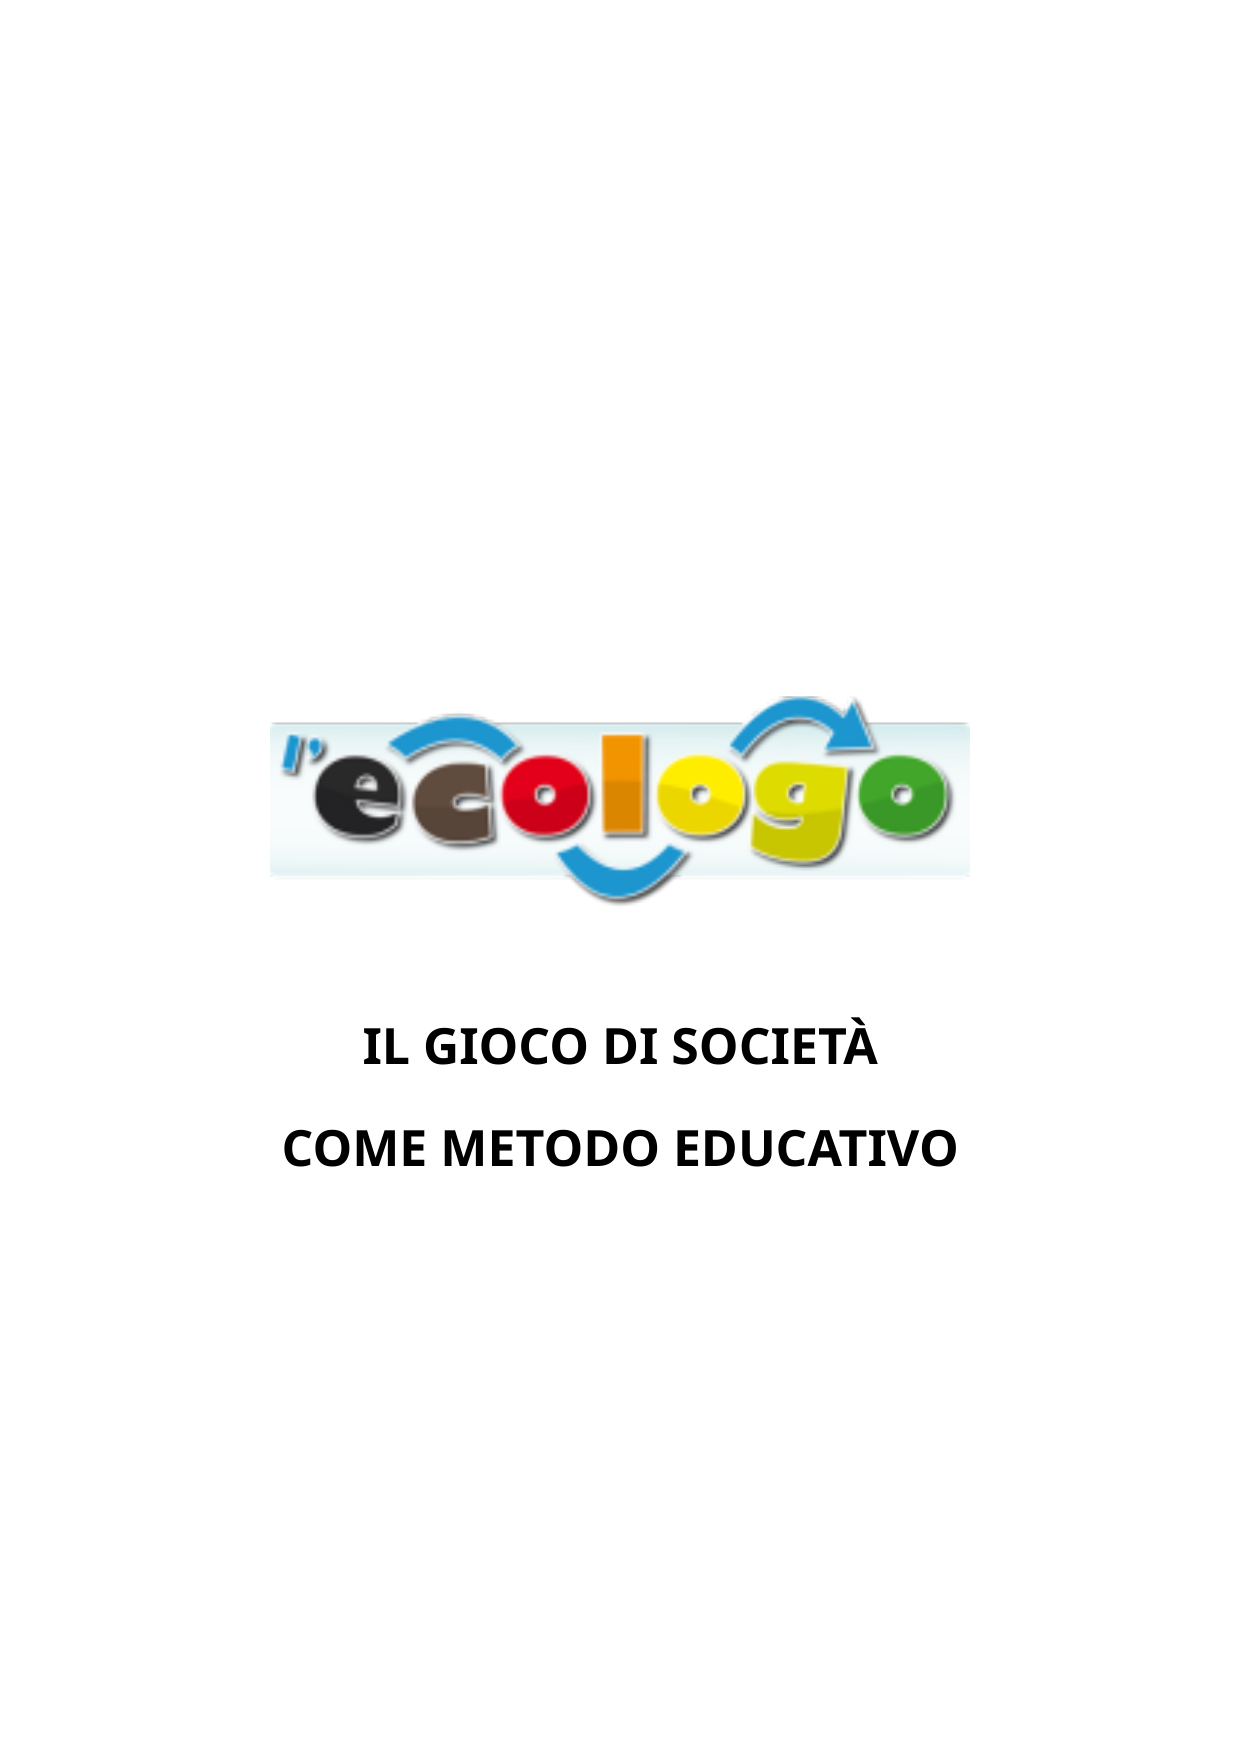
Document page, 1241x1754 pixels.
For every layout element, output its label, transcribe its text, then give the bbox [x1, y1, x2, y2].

text COME METODO EDUCATIVO [177, 1113, 1063, 1181]
text IL GIOCO DI SOCIETÀ [177, 1011, 1063, 1079]
picture [270, 696, 970, 909]
